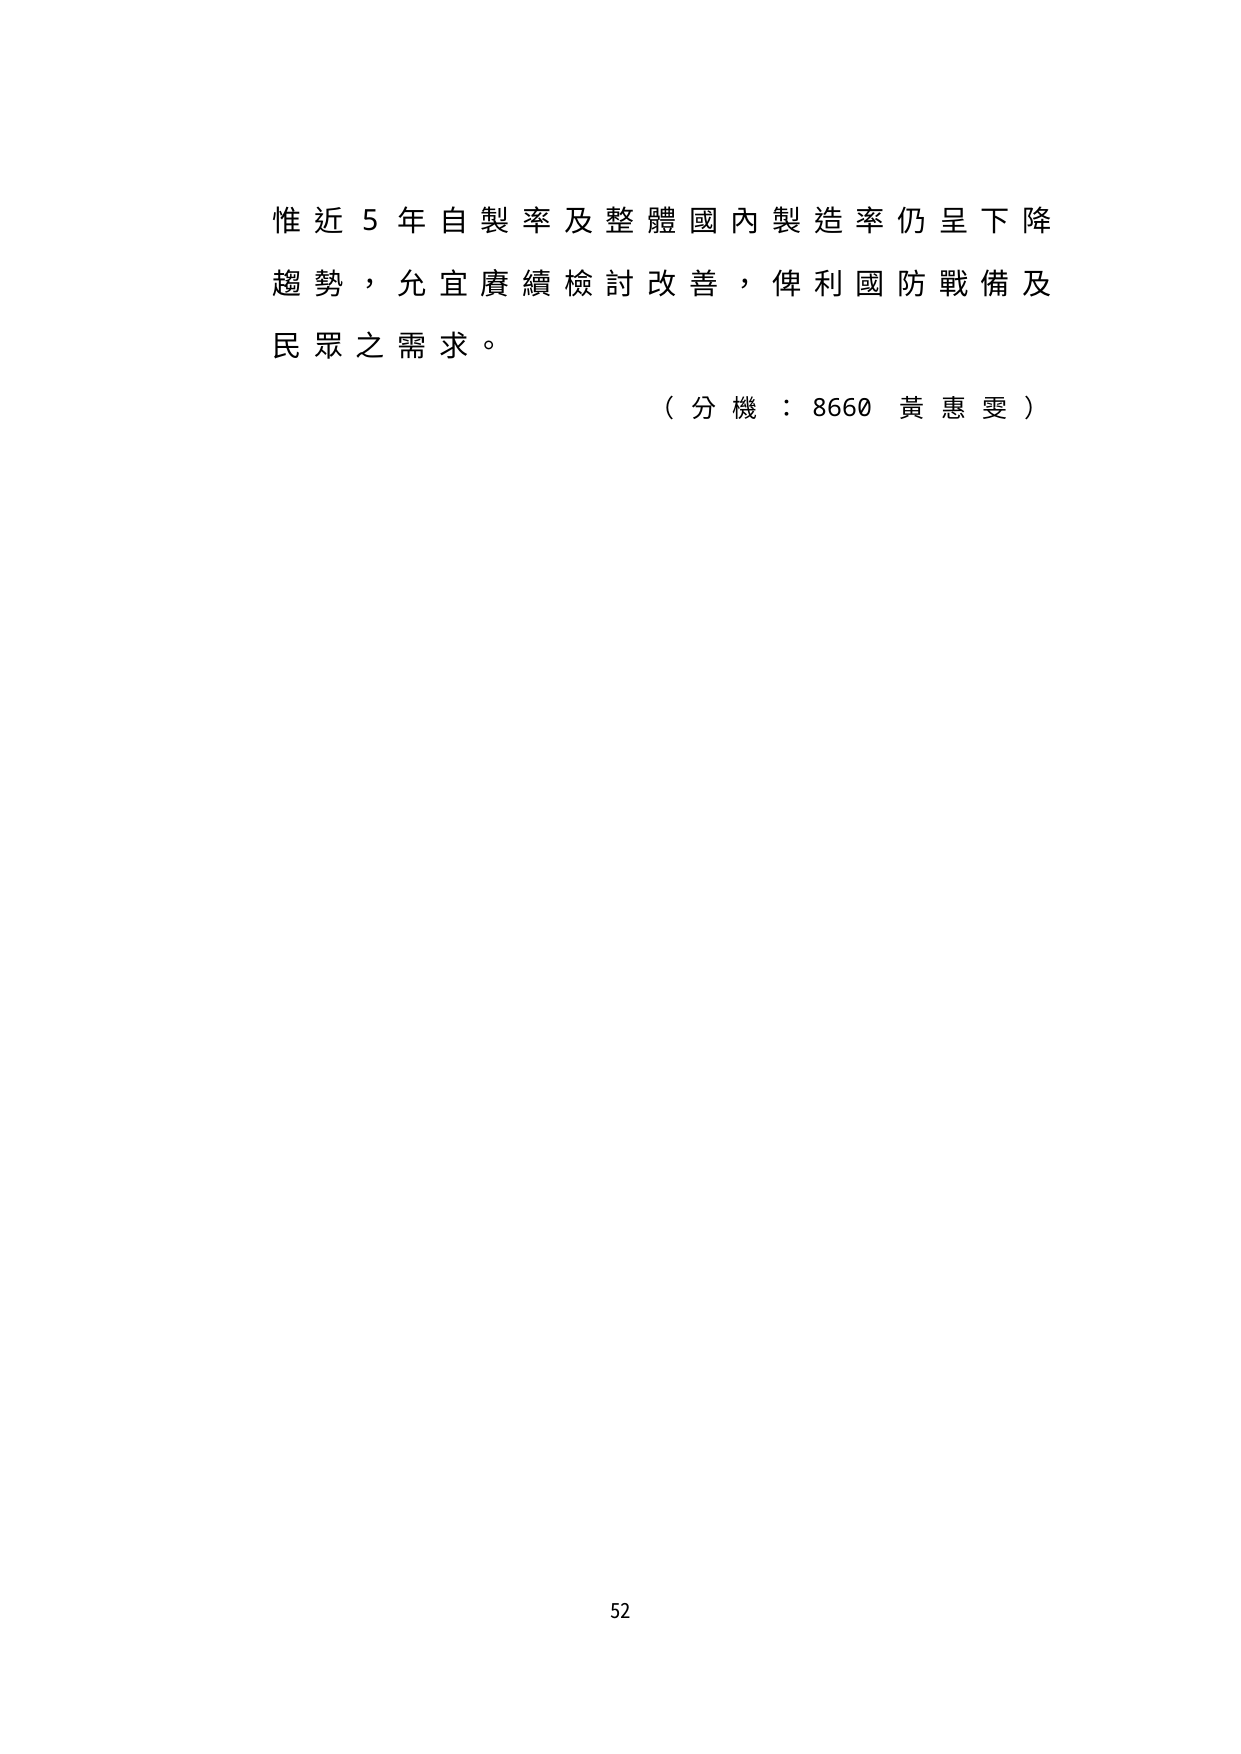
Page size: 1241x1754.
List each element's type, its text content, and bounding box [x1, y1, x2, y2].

text （分機：8660 黃惠雯） [242, 365, 1058, 427]
text 綜上，107年度管制藥品自製率略有提升，惟近5年自製率及整體國內製造率仍呈下降趨勢，允宜賡續檢討改善，俾利國防戰備及民眾之需求。 [242, 177, 1058, 365]
